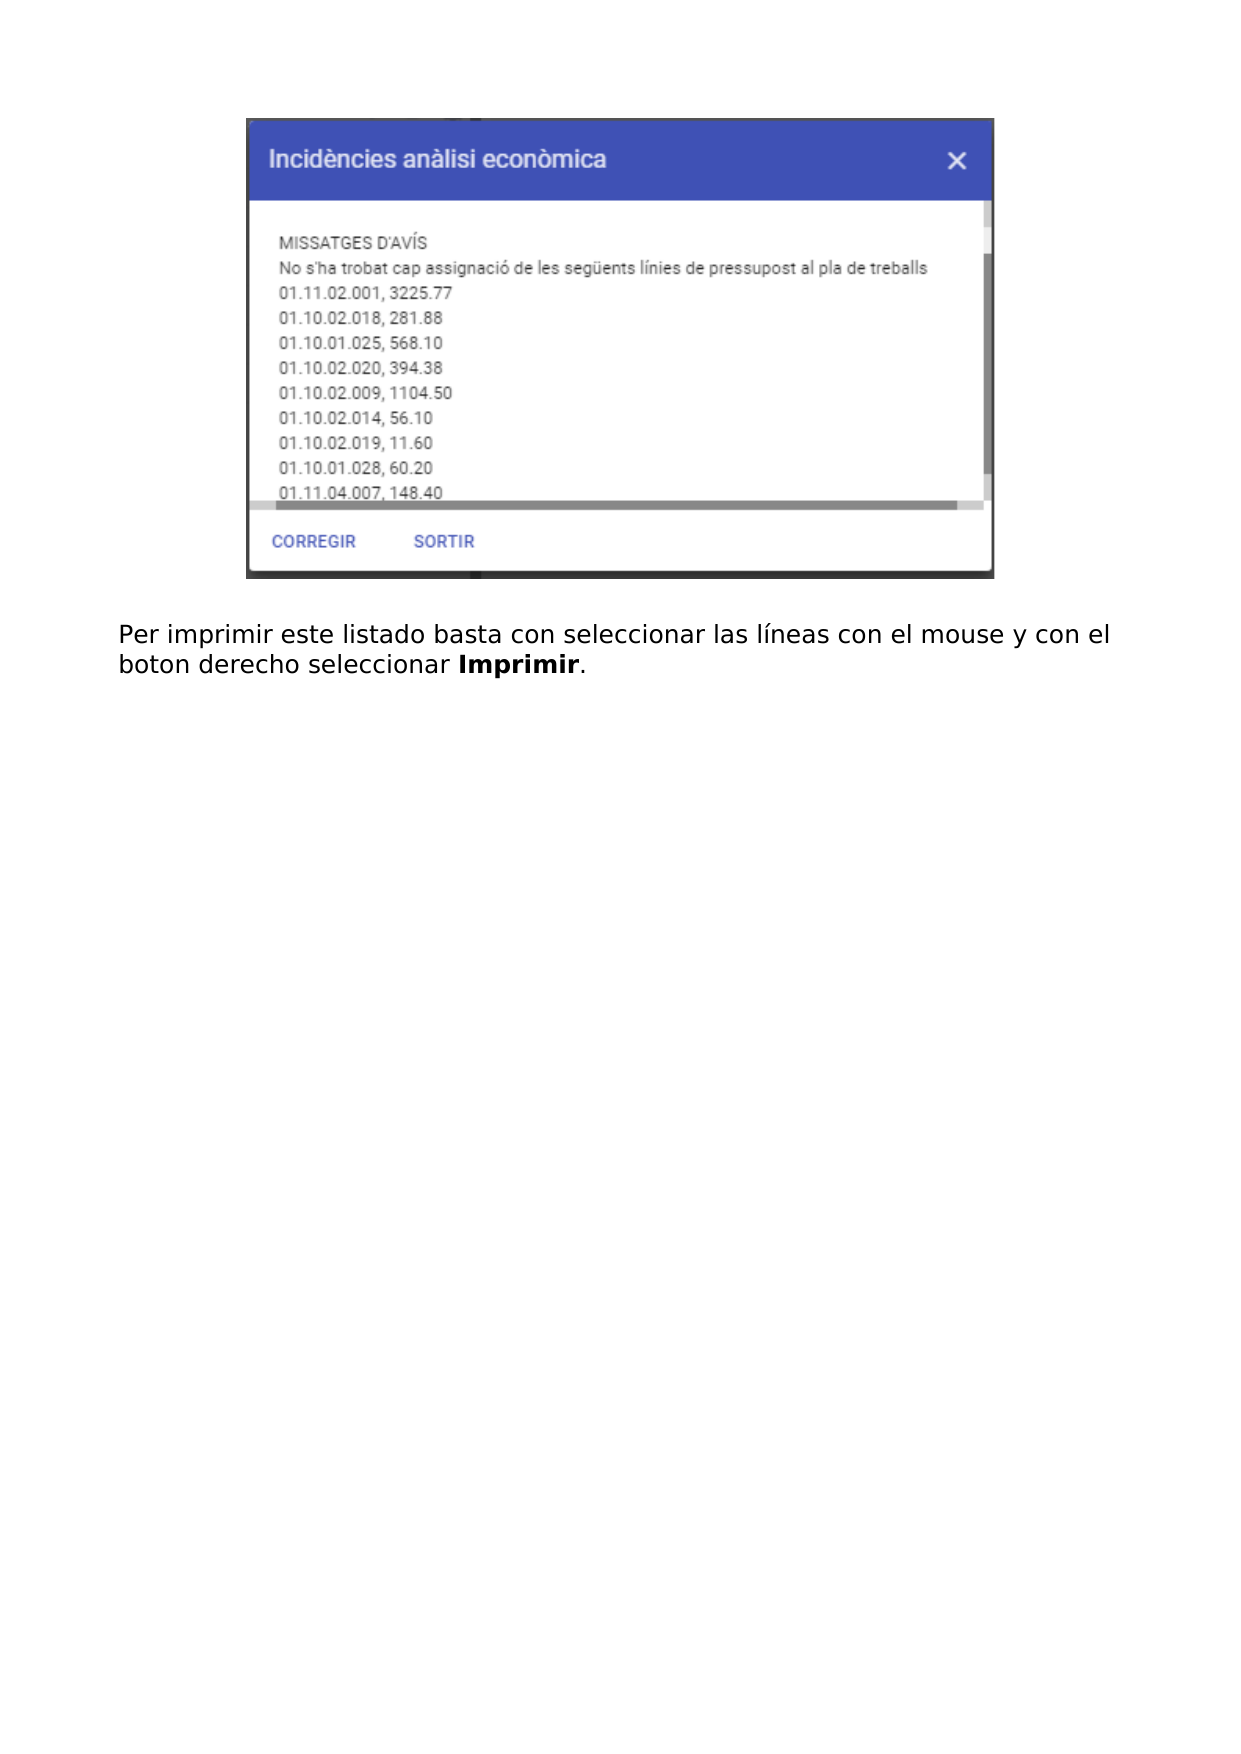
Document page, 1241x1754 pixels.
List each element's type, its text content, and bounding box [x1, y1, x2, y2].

picture [246, 118, 995, 579]
text Per imprimir este listado basta con seleccionar las líneas con el mouse y con el boton derecho seleccionar Imprimir. [118, 621, 1122, 679]
